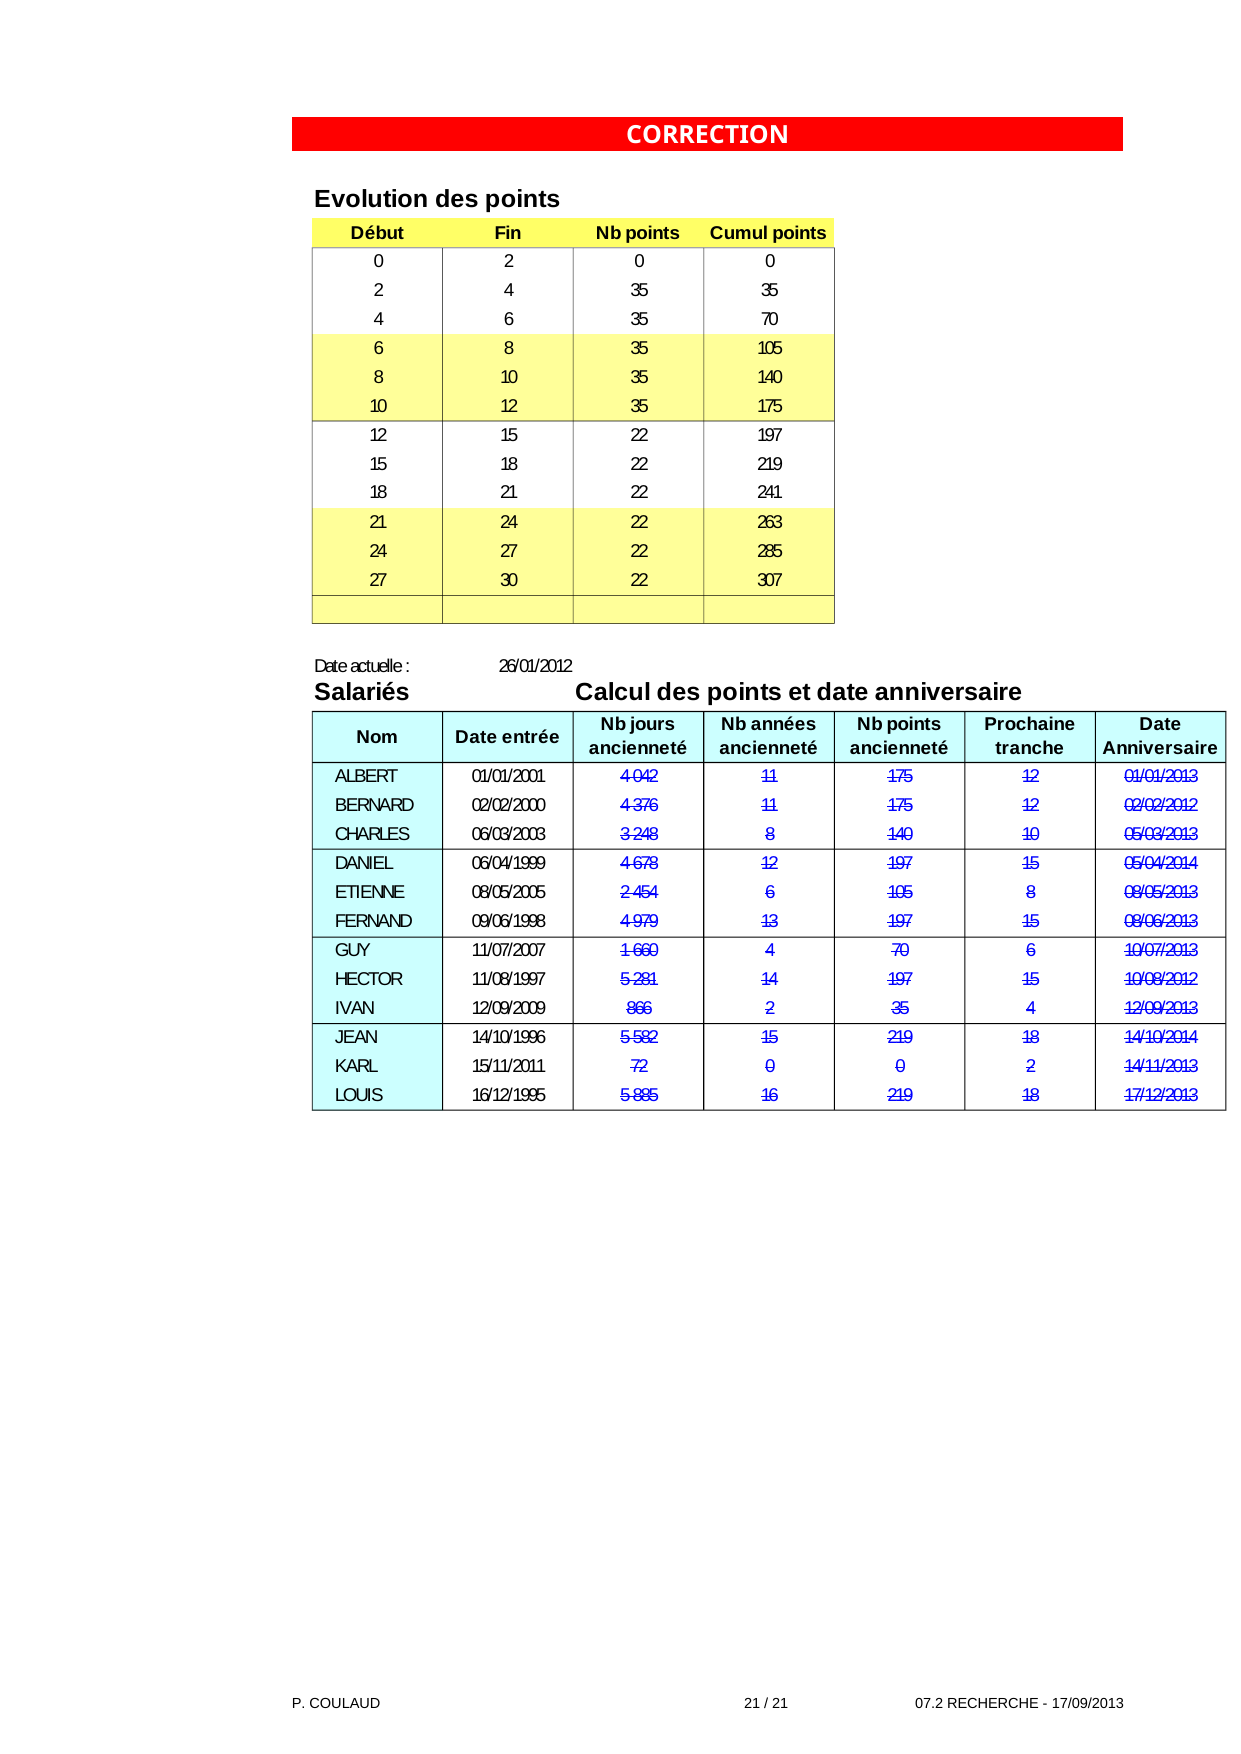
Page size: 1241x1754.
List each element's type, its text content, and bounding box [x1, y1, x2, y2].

subtitle CORRECTION [292, 117, 1123, 151]
